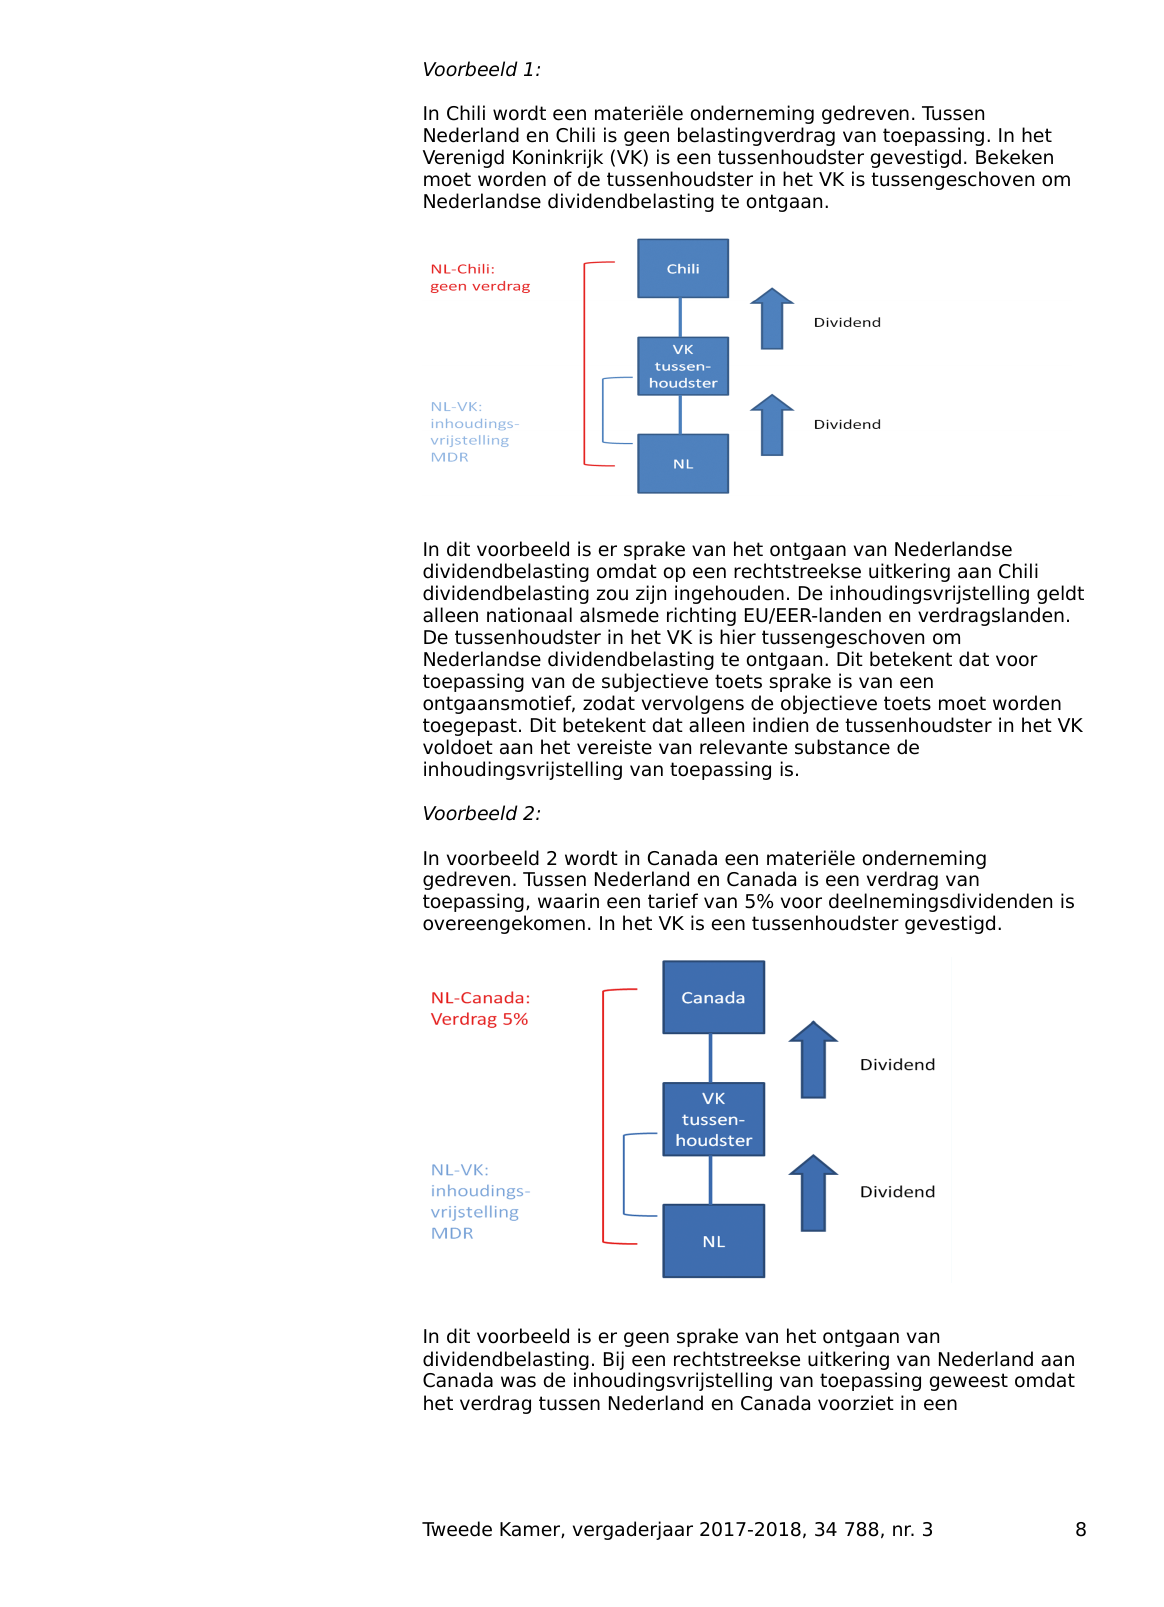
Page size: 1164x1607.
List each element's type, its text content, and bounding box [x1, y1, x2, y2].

text In dit voorbeeld is er geen sprake van het ontgaan van dividendbelasting. Bij een rechtstreekse uitkering van Nederland aan Canada was de inhoudingsvrijstelling van toepassing geweest omdat het verdrag tussen Nederland en Canada voorziet in een [422, 1326, 1087, 1414]
text In Chili wordt een materiële onderneming gedreven. Tussen Nederland en Chili is geen belastingverdrag van toepassing. In het Verenigd Koninkrijk (VK) is een tussenhoudster gevestigd. Bekeken moet worden of de tussenhoudster in het VK is tussengeschoven om Nederlandse dividendbelasting te ontgaan. [422, 103, 1087, 213]
subtitle Voorbeeld 1: [422, 59, 1087, 81]
text In dit voorbeeld is er sprake van het ontgaan van Nederlandse dividendbelasting omdat op een rechtstreekse uitkering aan Chili dividendbelasting zou zijn ingehouden. De inhoudingsvrijstelling geldt alleen nationaal alsmede richting EU/EER-landen en verdragslanden. De tussenhoudster in het VK is hier tussengeschoven om Nederlandse dividendbelasting te ontgaan. Dit betekent dat voor toepassing van de subjectieve toets sprake is van een ontgaansmotief, zodat vervolgens de objectieve toets moet worden toegepast. Dit betekent dat alleen indien de tussenhoudster in het VK voldoet aan het vereiste van relevante substance de inhoudingsvrijstelling van toepassing is. [422, 539, 1087, 781]
text In voorbeeld 2 wordt in Canada een materiële onderneming gedreven. Tussen Nederland en Canada is een verdrag van toepassing, waarin een tarief van 5% voor deelnemingsdividenden is overeengekomen. In het VK is een tussenhoudster gevestigd. [422, 847, 1087, 935]
picture [422, 957, 1072, 1283]
picture [422, 235, 1072, 496]
subtitle Voorbeeld 2: [422, 803, 1087, 825]
